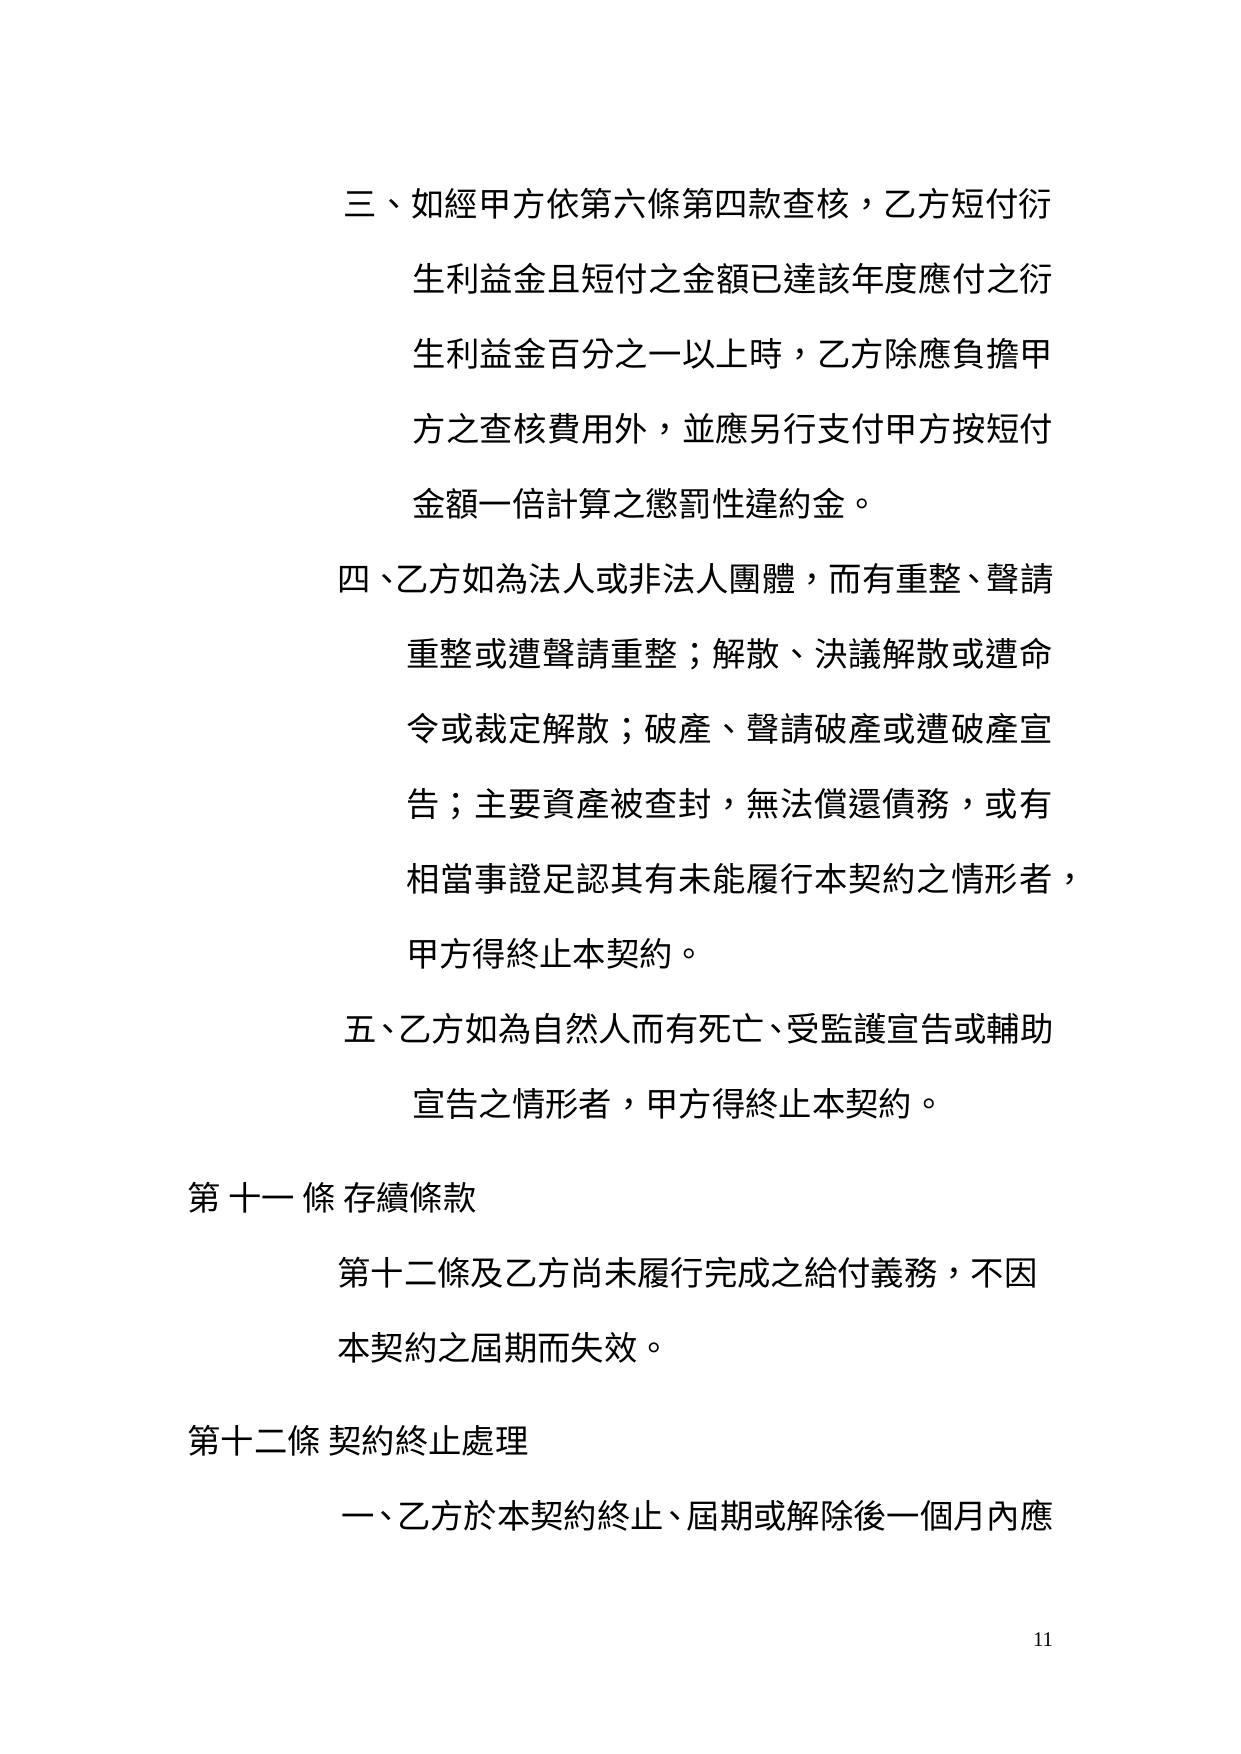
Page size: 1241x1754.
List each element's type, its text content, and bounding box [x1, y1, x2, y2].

subtitle 第十二條 契約終止處理 [187, 1402, 1053, 1477]
text 三、如經甲方依第六條第四款查核，乙方短付衍生利益金且短付之金額已達該年度應付之衍生利益金百分之一以上時，乙方除應負擔甲方之查核費用外，並應另行支付甲方按短付金額一倍計算之懲罰性違約金。 [343, 164, 1053, 539]
text 四、乙方如為法人或非法人團體，而有重整、聲請重整或遭聲請重整；解散、決議解散或遭命令或裁定解散；破產、聲請破產或遭破產宣告；主要資產被查封，無法償還債務，或有相當事證足認其有未能履行本契約之情形者，甲方得終止本契約。 [337, 539, 1053, 989]
subtitle 第 十一 條 存續條款 [187, 1158, 1053, 1233]
text 五、乙方如為自然人而有死亡、受監護宣告或輔助宣告之情形者，甲方得終止本契約。 [343, 989, 1053, 1139]
text 一、乙方於本契約終止、屆期或解除後一個月內應 [341, 1477, 1053, 1552]
text 第十二條及乙方尚未履行完成之給付義務，不因本契約之屆期而失效。 [337, 1233, 1053, 1383]
